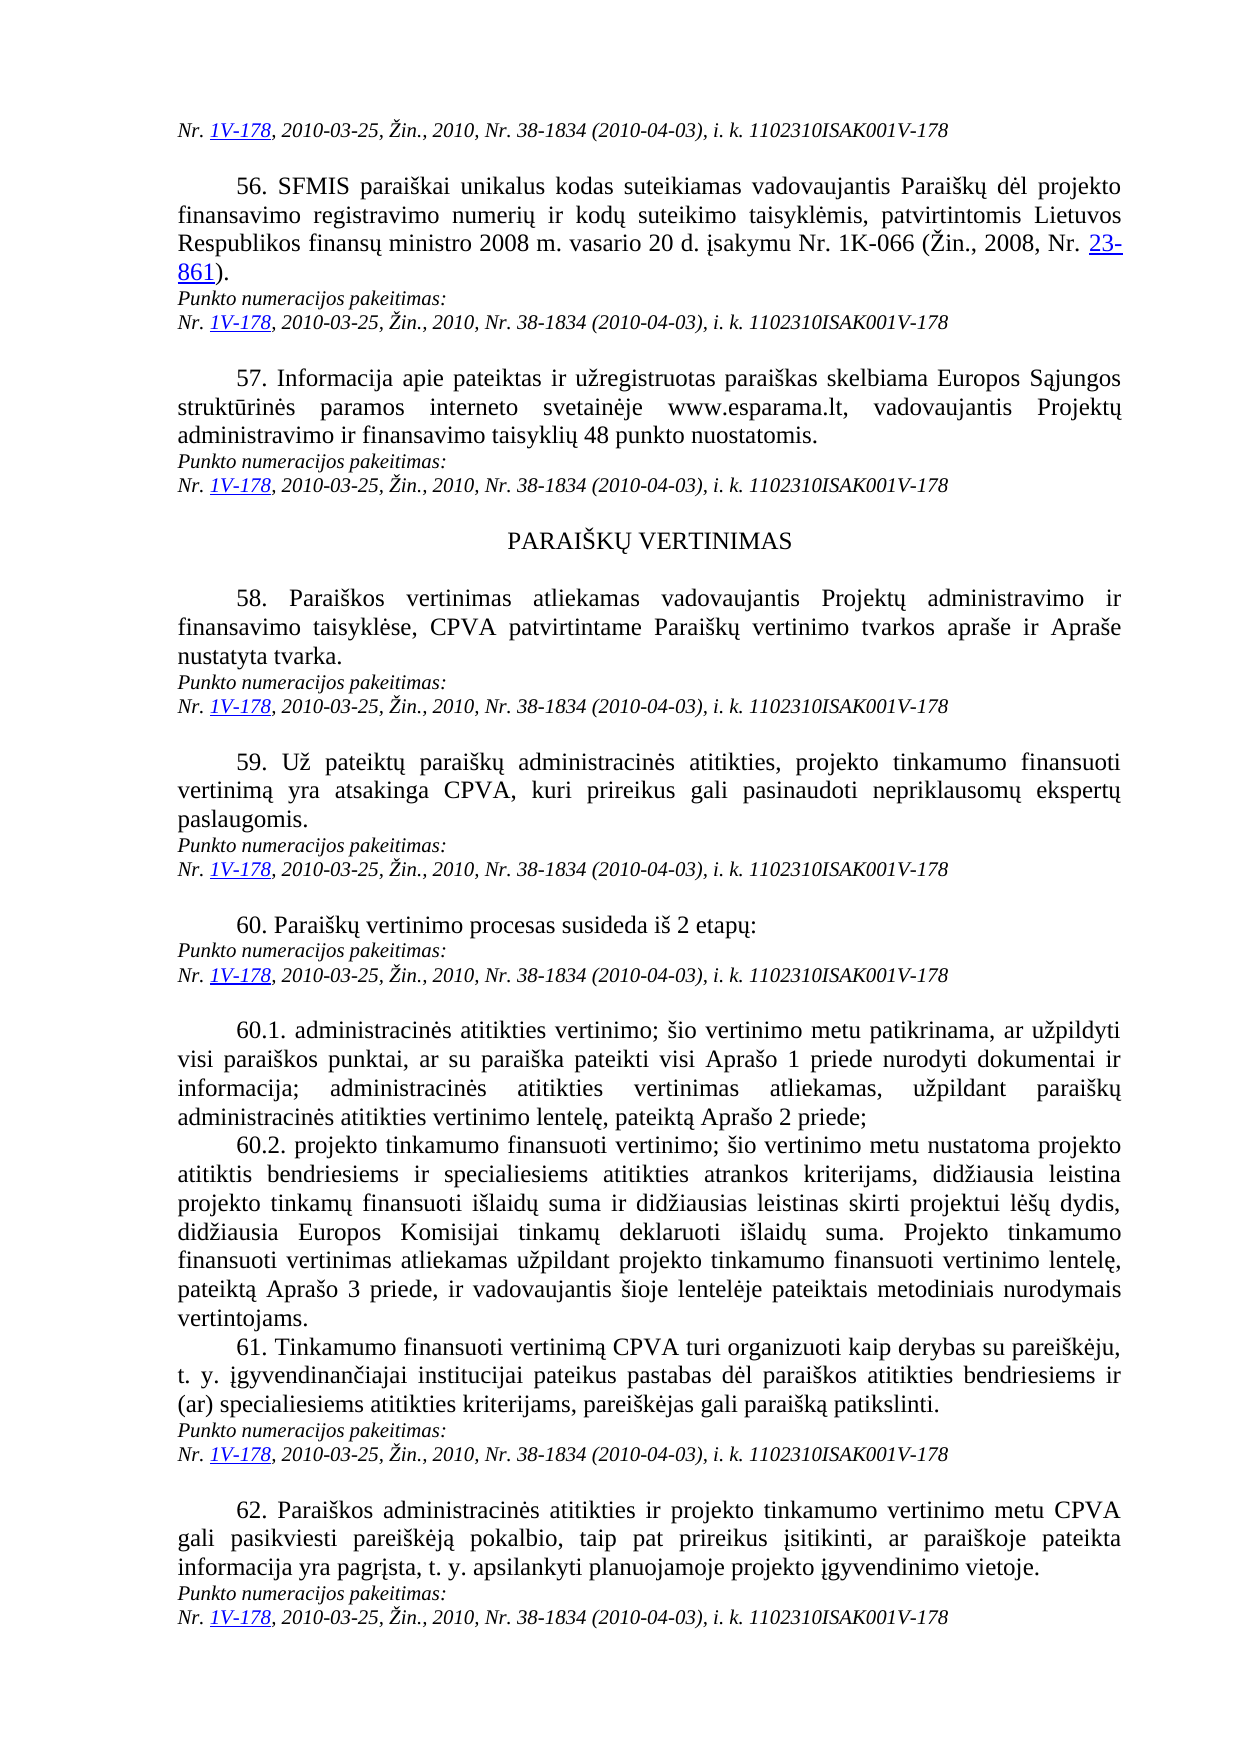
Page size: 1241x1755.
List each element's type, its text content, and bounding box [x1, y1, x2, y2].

text Punkto numeracijos pakeitimas: [177, 1581, 1122, 1605]
text Punkto numeracijos pakeitimas: [177, 449, 1122, 473]
text 58. Paraiškos vertinimas atliekamas vadovaujantis Projektų administravimo ir finansavimo taisyklėse, CPVA patvirtintame Paraiškų vertinimo tvarkos apraše ir Apraše nustatyta tvarka. [177, 583, 1122, 670]
text Punkto numeracijos pakeitimas: [177, 938, 1122, 962]
text 60.2. projekto tinkamumo finansuoti vertinimo; šio vertinimo metu nustatoma projekto atitiktis bendriesiems ir specialiesiems atitikties atrankos kriterijams, didžiausia leistina projekto tinkamų finansuoti išlaidų suma ir didžiausias leistinas skirti projektui lėšų dydis, didžiausia Europos Komisijai tinkamų deklaruoti išlaidų suma. Projekto tinkamumo finansuoti vertinimas atliekamas užpildant projekto tinkamumo finansuoti vertinimo lentelę, pateiktą Aprašo 3 priede, ir vadovaujantis šioje lentelėje pateiktais metodiniais nurodymais vertintojams. [177, 1130, 1122, 1332]
text 61. Tinkamumo finansuoti vertinimą CPVA turi organizuoti kaip derybas su pareiškėju, t. y. įgyvendinančiajai institucijai pateikus pastabas dėl paraiškos atitikties bendriesiems ir (ar) specialiesiems atitikties kriterijams, pareiškėjas gali paraišką patikslinti. [177, 1332, 1122, 1418]
text Nr. 1V-178, 2010-03-25, Žin., 2010, Nr. 38-1834 (2010-04-03), i. k. 1102310ISAK001V-178 [177, 962, 1122, 987]
text 62. Paraiškos administracinės atitikties ir projekto tinkamumo vertinimo metu CPVA gali pasikviesti pareiškėją pokalbio, taip pat prireikus įsitikinti, ar paraiškoje pateikta informacija yra pagrįsta, t. y. apsilankyti planuojamoje projekto įgyvendinimo vietoje. [177, 1495, 1122, 1581]
text Punkto numeracijos pakeitimas: [177, 670, 1122, 694]
text 59. Už pateiktų paraiškų administracinės atitikties, projekto tinkamumo finansuoti vertinimą yra atsakinga CPVA, kuri prireikus gali pasinaudoti nepriklausomų ekspertų paslaugomis. [177, 747, 1122, 833]
text Punkto numeracijos pakeitimas: [177, 286, 1122, 310]
text Nr. 1V-178, 2010-03-25, Žin., 2010, Nr. 38-1834 (2010-04-03), i. k. 1102310ISAK001V-178 [177, 473, 1122, 497]
text 60. Paraiškų vertinimo procesas susideda iš 2 etapų: [177, 910, 1122, 938]
text 57. Informacija apie pateiktas ir užregistruotas paraiškas skelbiama Europos Sąjungos struktūrinės paramos interneto svetainėje www.esparama.lt, vadovaujantis Projektų administravimo ir finansavimo taisyklių 48 punkto nuostatomis. [177, 363, 1122, 449]
text Nr. 1V-178, 2010-03-25, Žin., 2010, Nr. 38-1834 (2010-04-03), i. k. 1102310ISAK001V-178 [177, 694, 1122, 718]
text PARAIŠKŲ VERTINIMAS [177, 526, 1122, 555]
text Nr. 1V-178, 2010-03-25, Žin., 2010, Nr. 38-1834 (2010-04-03), i. k. 1102310ISAK001V-178 [177, 310, 1122, 334]
text 56. SFMIS paraiškai unikalus kodas suteikiamas vadovaujantis Paraiškų dėl projekto finansavimo registravimo numerių ir kodų suteikimo taisyklėmis, patvirtintomis Lietuvos Respublikos finansų ministro 2008 m. vasario 20 d. įsakymu Nr. 1K-066 (Žin., 2008, Nr. 23-861). [177, 171, 1122, 286]
text Nr. 1V-178, 2010-03-25, Žin., 2010, Nr. 38-1834 (2010-04-03), i. k. 1102310ISAK001V-178 [177, 1442, 1122, 1466]
text Nr. 1V-178, 2010-03-25, Žin., 2010, Nr. 38-1834 (2010-04-03), i. k. 1102310ISAK001V-178 [177, 1605, 1122, 1629]
text Punkto numeracijos pakeitimas: [177, 833, 1122, 857]
text Nr. 1V-178, 2010-03-25, Žin., 2010, Nr. 38-1834 (2010-04-03), i. k. 1102310ISAK001V-178 [177, 857, 1122, 881]
text Punkto numeracijos pakeitimas: [177, 1418, 1122, 1442]
text Nr. 1V-178, 2010-03-25, Žin., 2010, Nr. 38-1834 (2010-04-03), i. k. 1102310ISAK001V-178 [177, 118, 1122, 142]
text 60.1. administracinės atitikties vertinimo; šio vertinimo metu patikrinama, ar užpildyti visi paraiškos punktai, ar su paraiška pateikti visi Aprašo 1 priede nurodyti dokumentai ir informacija; administracinės atitikties vertinimas atliekamas, užpildant paraiškų administracinės atitikties vertinimo lentelę, pateiktą Aprašo 2 priede; [177, 1015, 1122, 1130]
